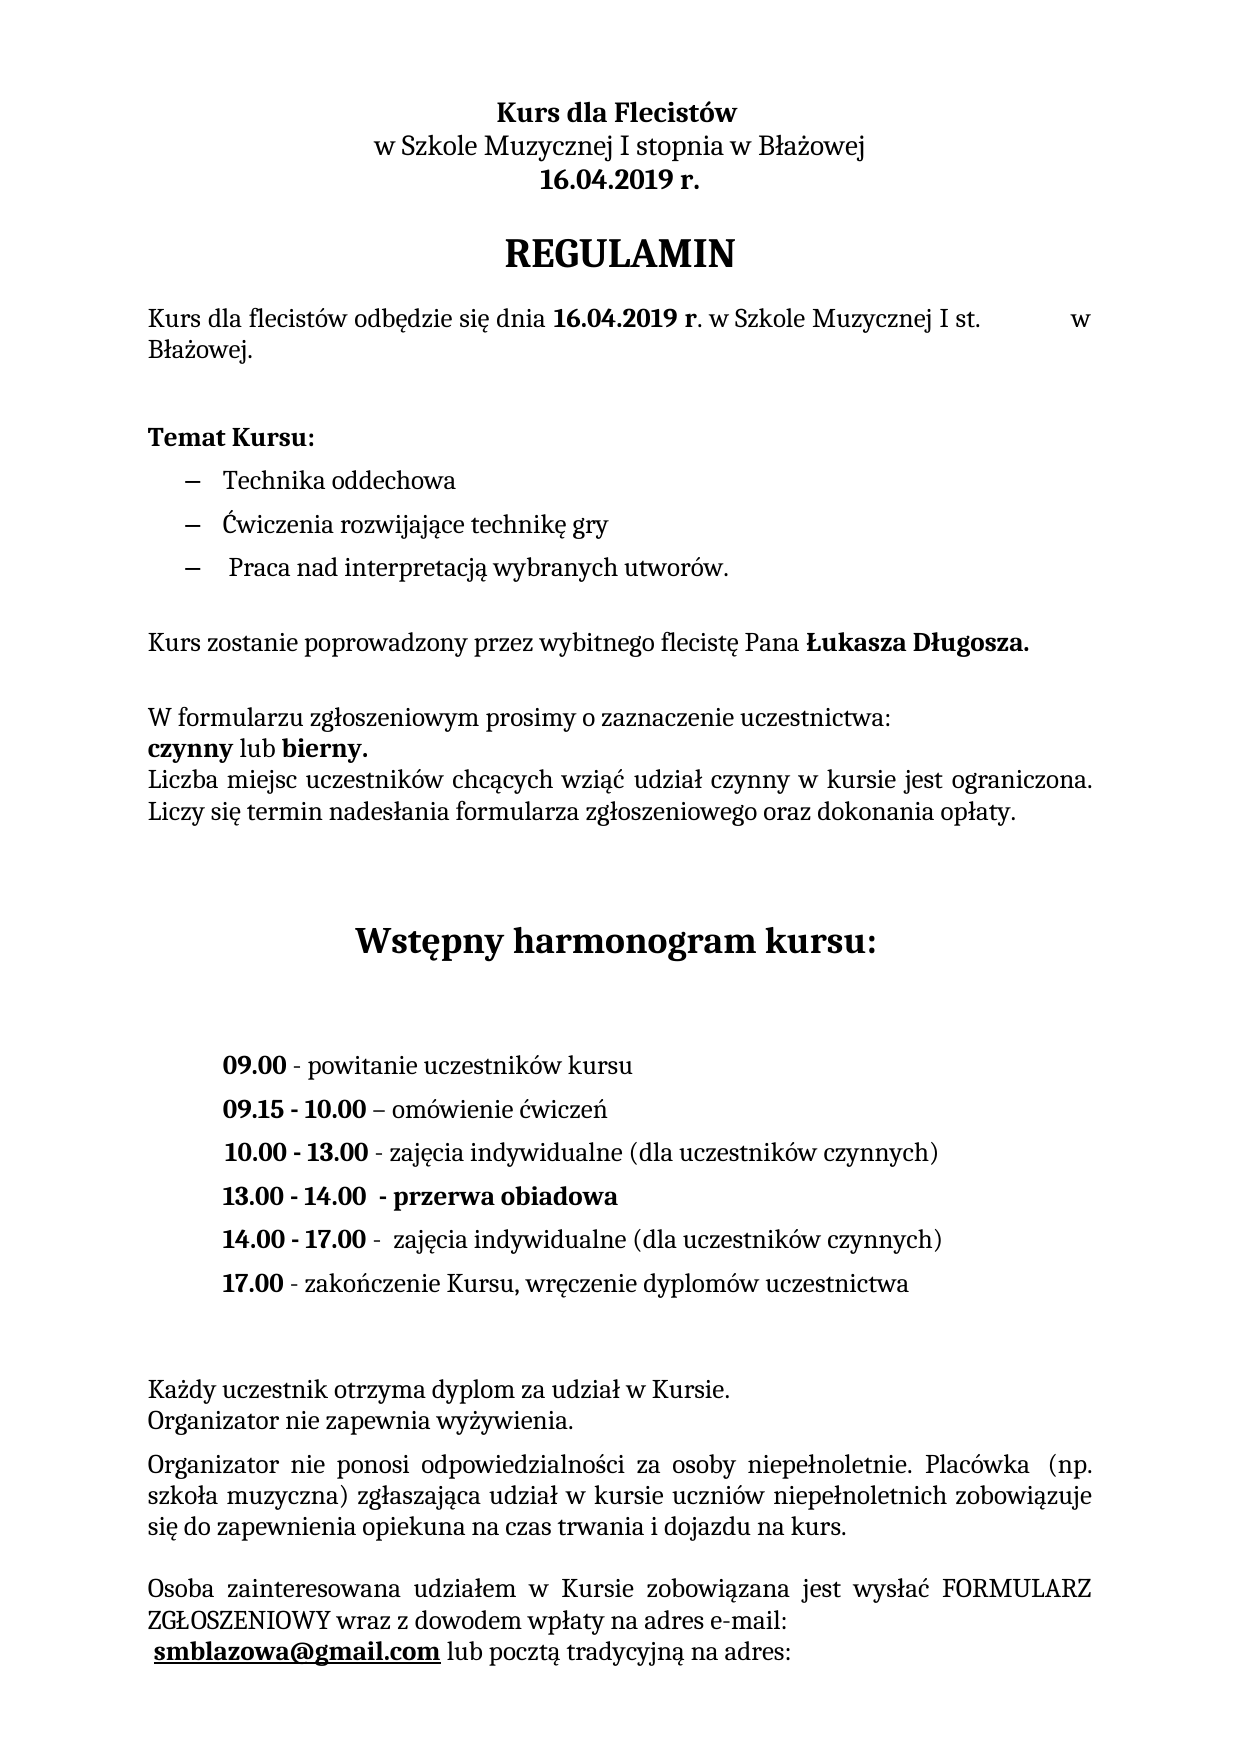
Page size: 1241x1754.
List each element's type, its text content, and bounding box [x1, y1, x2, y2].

text Kurs dla flecistów odbędzie się dnia 16.04.2019 r. w Szkole Muzycznej I st. w Błażowej. [148, 303, 1093, 365]
text smblazowa@gmail.com lub pocztą tradycyjną na adres: [148, 1636, 1093, 1667]
text 17.00 - zakończenie Kursu, wręczenie dyplomów uczestnictwa [223, 1268, 1093, 1299]
text Temat Kursu: [148, 422, 1093, 453]
text Osoba zainteresowana udziałem w Kursie zobowiązana jest wysłać FORMULARZ ZGŁOSZENIOWY wraz z dowodem wpłaty na adres e-mail: [148, 1573, 1093, 1636]
text Liczba miejsc uczestników chcących wziąć udział czynny w kursie jest ograniczona. Liczy się termin nadesłania formularza zgłoszeniowego oraz dokonania opłaty. [148, 764, 1093, 827]
text 09.00 - powitanie uczestników kursu [223, 1050, 1093, 1081]
text Każdy uczestnik otrzyma dyplom za udział w Kursie. [148, 1374, 1093, 1405]
list Praca nad interpretacją wybranych utworów. [185, 552, 1093, 584]
text Wstępny harmonogram kursu: [148, 920, 1093, 963]
text 13.00 - 14.00 - przerwa obiadowa [223, 1181, 1093, 1212]
text W formularzu zgłoszeniowym prosimy o zaznaczenie uczestnictwa: [148, 702, 1093, 733]
list Technika oddechowa [185, 465, 1093, 496]
text Kurs dla Flecistów [148, 96, 1093, 129]
text Organizator nie zapewnia wyżywienia. [148, 1405, 1093, 1436]
text w Szkole Muzycznej I stopnia w Błażowej [148, 129, 1093, 163]
list Ćwiczenia rozwijające technikę gry [185, 509, 1093, 540]
text 10.00 - 13.00 - zajęcia indywidualne (dla uczestników czynnych) [148, 1137, 1093, 1168]
text REGULAMIN [148, 197, 1093, 278]
text czynny lub bierny. [148, 733, 1093, 764]
text 09.15 - 10.00 – omówienie ćwiczeń [223, 1094, 1093, 1125]
text 14.00 - 17.00 - zajęcia indywidualne (dla uczestników czynnych) [223, 1224, 1093, 1256]
text 16.04.2019 r. [148, 163, 1093, 197]
text Organizator nie ponosi odpowiedzialności za osoby niepełnoletnie. Placówka (np. szkoła muzyczna) zgłaszająca udział w kursie uczniów niepełnoletnich zobowiązuje się do zapewnienia opiekuna na czas trwania i dojazdu na kurs. [148, 1449, 1093, 1542]
text Kurs zostanie poprowadzony przez wybitnego flecistę Pana Łukasza Długosza. [148, 627, 1093, 658]
